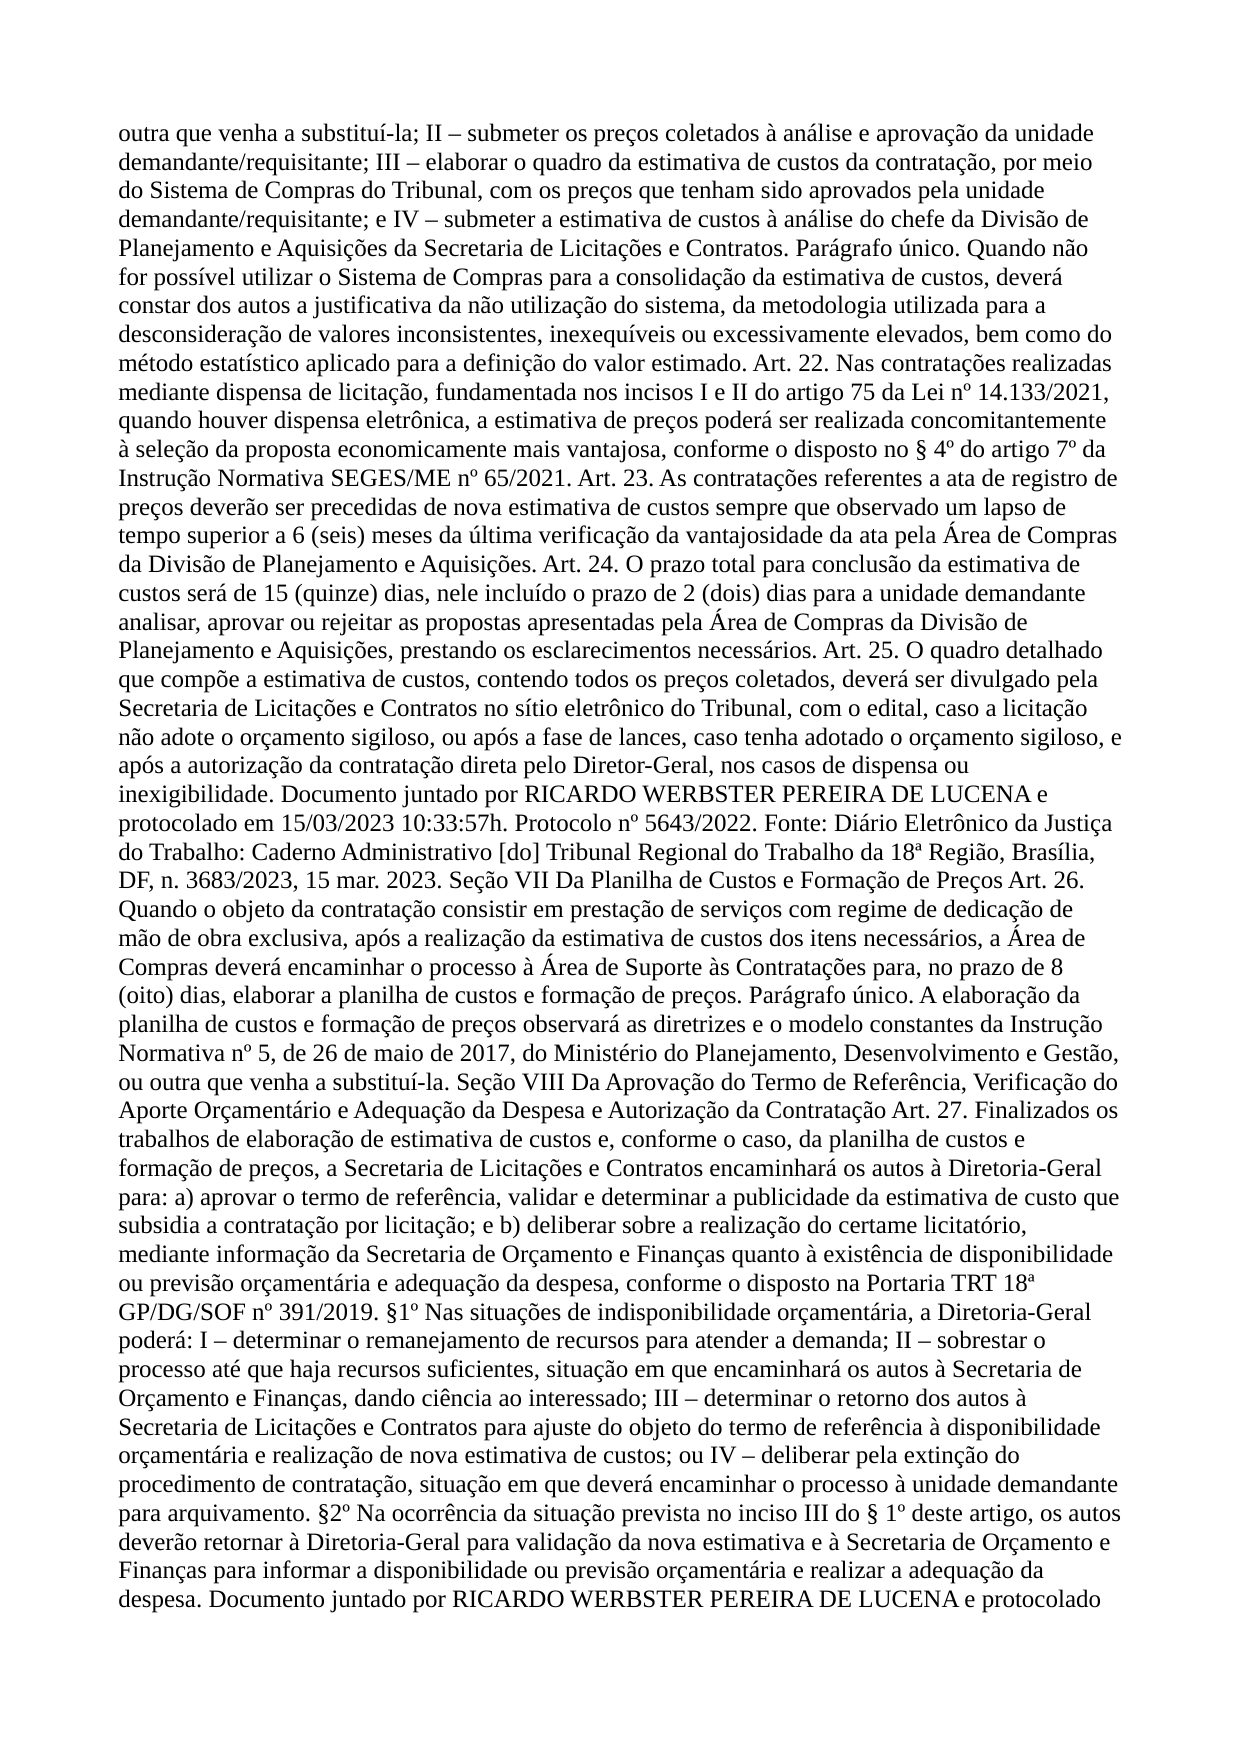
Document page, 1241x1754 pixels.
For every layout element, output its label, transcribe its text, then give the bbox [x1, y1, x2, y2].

text outra que venha a substituí-la; II – submeter os preços coletados à análise e aprovação da unidade demandante/requisitante; III – elaborar o quadro da estimativa de custos da contratação, por meio do Sistema de Compras do Tribunal, com os preços que tenham sido aprovados pela unidade demandante/requisitante; e IV – submeter a estimativa de custos à análise do chefe da Divisão de Planejamento e Aquisições da Secretaria de Licitações e Contratos. Parágrafo único. Quando não for possível utilizar o Sistema de Compras para a consolidação da estimativa de custos, deverá constar dos autos a justificativa da não utilização do sistema, da metodologia utilizada para a desconsideração de valores inconsistentes, inexequíveis ou excessivamente elevados, bem como do método estatístico aplicado para a definição do valor estimado. Art. 22. Nas contratações realizadas mediante dispensa de licitação, fundamentada nos incisos I e II do artigo 75 da Lei nº 14.133/2021, quando houver dispensa eletrônica, a estimativa de preços poderá ser realizada concomitantemente à seleção da proposta economicamente mais vantajosa, conforme o disposto no § 4º do artigo 7º da Instrução Normativa SEGES/ME nº 65/2021. Art. 23. As contratações referentes a ata de registro de preços deverão ser precedidas de nova estimativa de custos sempre que observado um lapso de tempo superior a 6 (seis) meses da última verificação da vantajosidade da ata pela Área de Compras da Divisão de Planejamento e Aquisições. Art. 24. O prazo total para conclusão da estimativa de custos será de 15 (quinze) dias, nele incluído o prazo de 2 (dois) dias para a unidade demandante analisar, aprovar ou rejeitar as propostas apresentadas pela Área de Compras da Divisão de Planejamento e Aquisições, prestando os esclarecimentos necessários. Art. 25. O quadro detalhado que compõe a estimativa de custos, contendo todos os preços coletados, deverá ser divulgado pela Secretaria de Licitações e Contratos no sítio eletrônico do Tribunal, com o edital, caso a licitação não adote o orçamento sigiloso, ou após a fase de lances, caso tenha adotado o orçamento sigiloso, e após a autorização da contratação direta pelo Diretor-Geral, nos casos de dispensa ou inexigibilidade. Documento juntado por RICARDO WERBSTER PEREIRA DE LUCENA e protocolado em 15/03/2023 10:33:57h. Protocolo nº 5643/2022. Fonte: Diário Eletrônico da Justiça do Trabalho: Caderno Administrativo [do] Tribunal Regional do Trabalho da 18ª Região, Brasília, DF, n. 3683/2023, 15 mar. 2023. Seção VII Da Planilha de Custos e Formação de Preços Art. 26. Quando o objeto da contratação consistir em prestação de serviços com regime de dedicação de mão de obra exclusiva, após a realização da estimativa de custos dos itens necessários, a Área de Compras deverá encaminhar o processo à Área de Suporte às Contratações para, no prazo de 8 (oito) dias, elaborar a planilha de custos e formação de preços. Parágrafo único. A elaboração da planilha de custos e formação de preços observará as diretrizes e o modelo constantes da Instrução Normativa nº 5, de 26 de maio de 2017, do Ministério do Planejamento, Desenvolvimento e Gestão, ou outra que venha a substituí-la. Seção VIII Da Aprovação do Termo de Referência, Verificação do Aporte Orçamentário e Adequação da Despesa e Autorização da Contratação Art. 27. Finalizados os trabalhos de elaboração de estimativa de custos e, conforme o caso, da planilha de custos e formação de preços, a Secretaria de Licitações e Contratos encaminhará os autos à Diretoria-Geral para: a) aprovar o termo de referência, validar e determinar a publicidade da estimativa de custo que subsidia a contratação por licitação; e b) deliberar sobre a realização do certame licitatório, mediante informação da Secretaria de Orçamento e Finanças quanto à existência de disponibilidade ou previsão orçamentária e adequação da despesa, conforme o disposto na Portaria TRT 18ª GP/DG/SOF nº 391/2019. §1º Nas situações de indisponibilidade orçamentária, a Diretoria-Geral poderá: I – determinar o remanejamento de recursos para atender a demanda; II – sobrestar o processo até que haja recursos suficientes, situação em que encaminhará os autos à Secretaria de Orçamento e Finanças, dando ciência ao interessado; III – determinar o retorno dos autos à Secretaria de Licitações e Contratos para ajuste do objeto do termo de referência à disponibilidade orçamentária e realização de nova estimativa de custos; ou IV – deliberar pela extinção do procedimento de contratação, situação em que deverá encaminhar o processo à unidade demandante para arquivamento. §2º Na ocorrência da situação prevista no inciso III do § 1º deste artigo, os autos deverão retornar à Diretoria-Geral para validação da nova estimativa e à Secretaria de Orçamento e Finanças para informar a disponibilidade ou previsão orçamentária e realizar a adequação da despesa. Documento juntado por RICARDO WERBSTER PEREIRA DE LUCENA e protocolado [118, 118, 1122, 1613]
